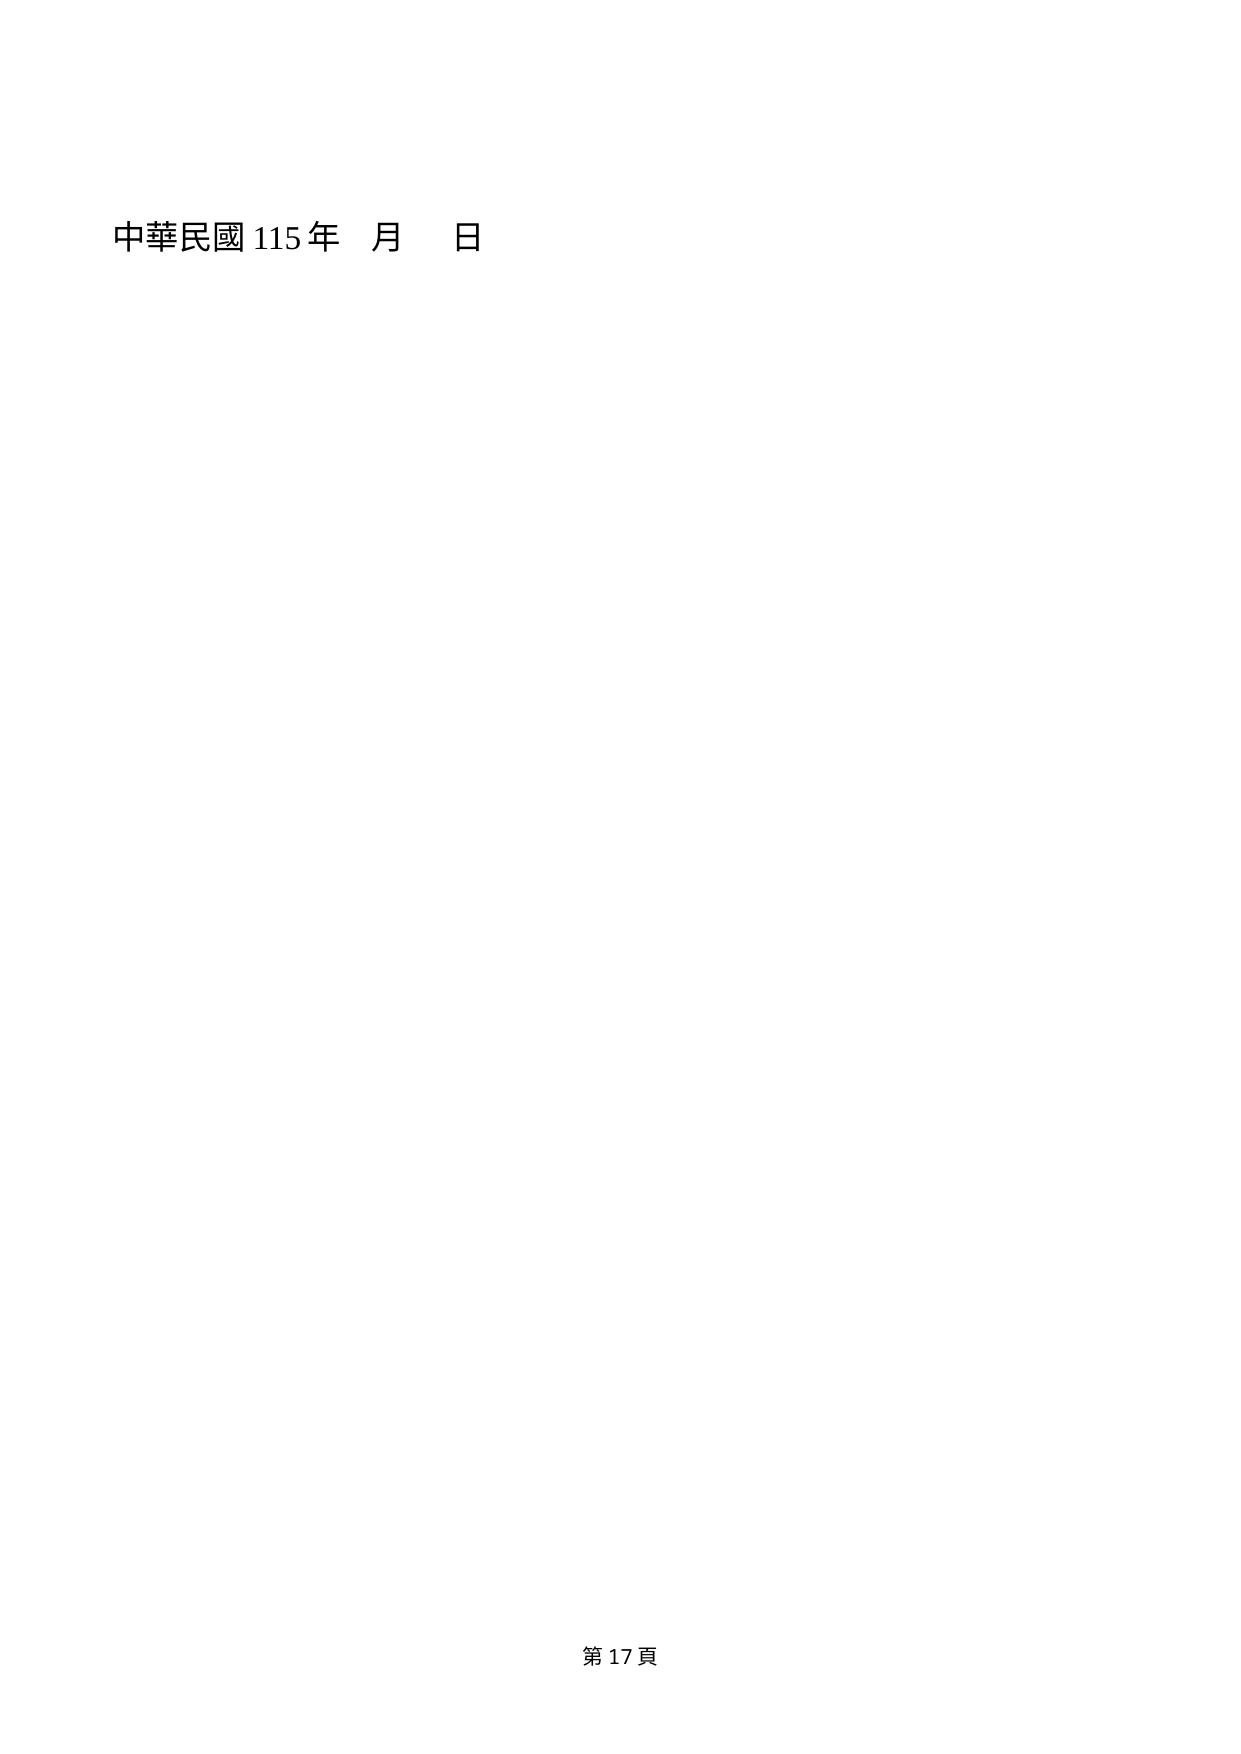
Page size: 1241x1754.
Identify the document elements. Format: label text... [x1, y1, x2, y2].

text 中華民國115年7月20日 [112, 193, 1128, 256]
